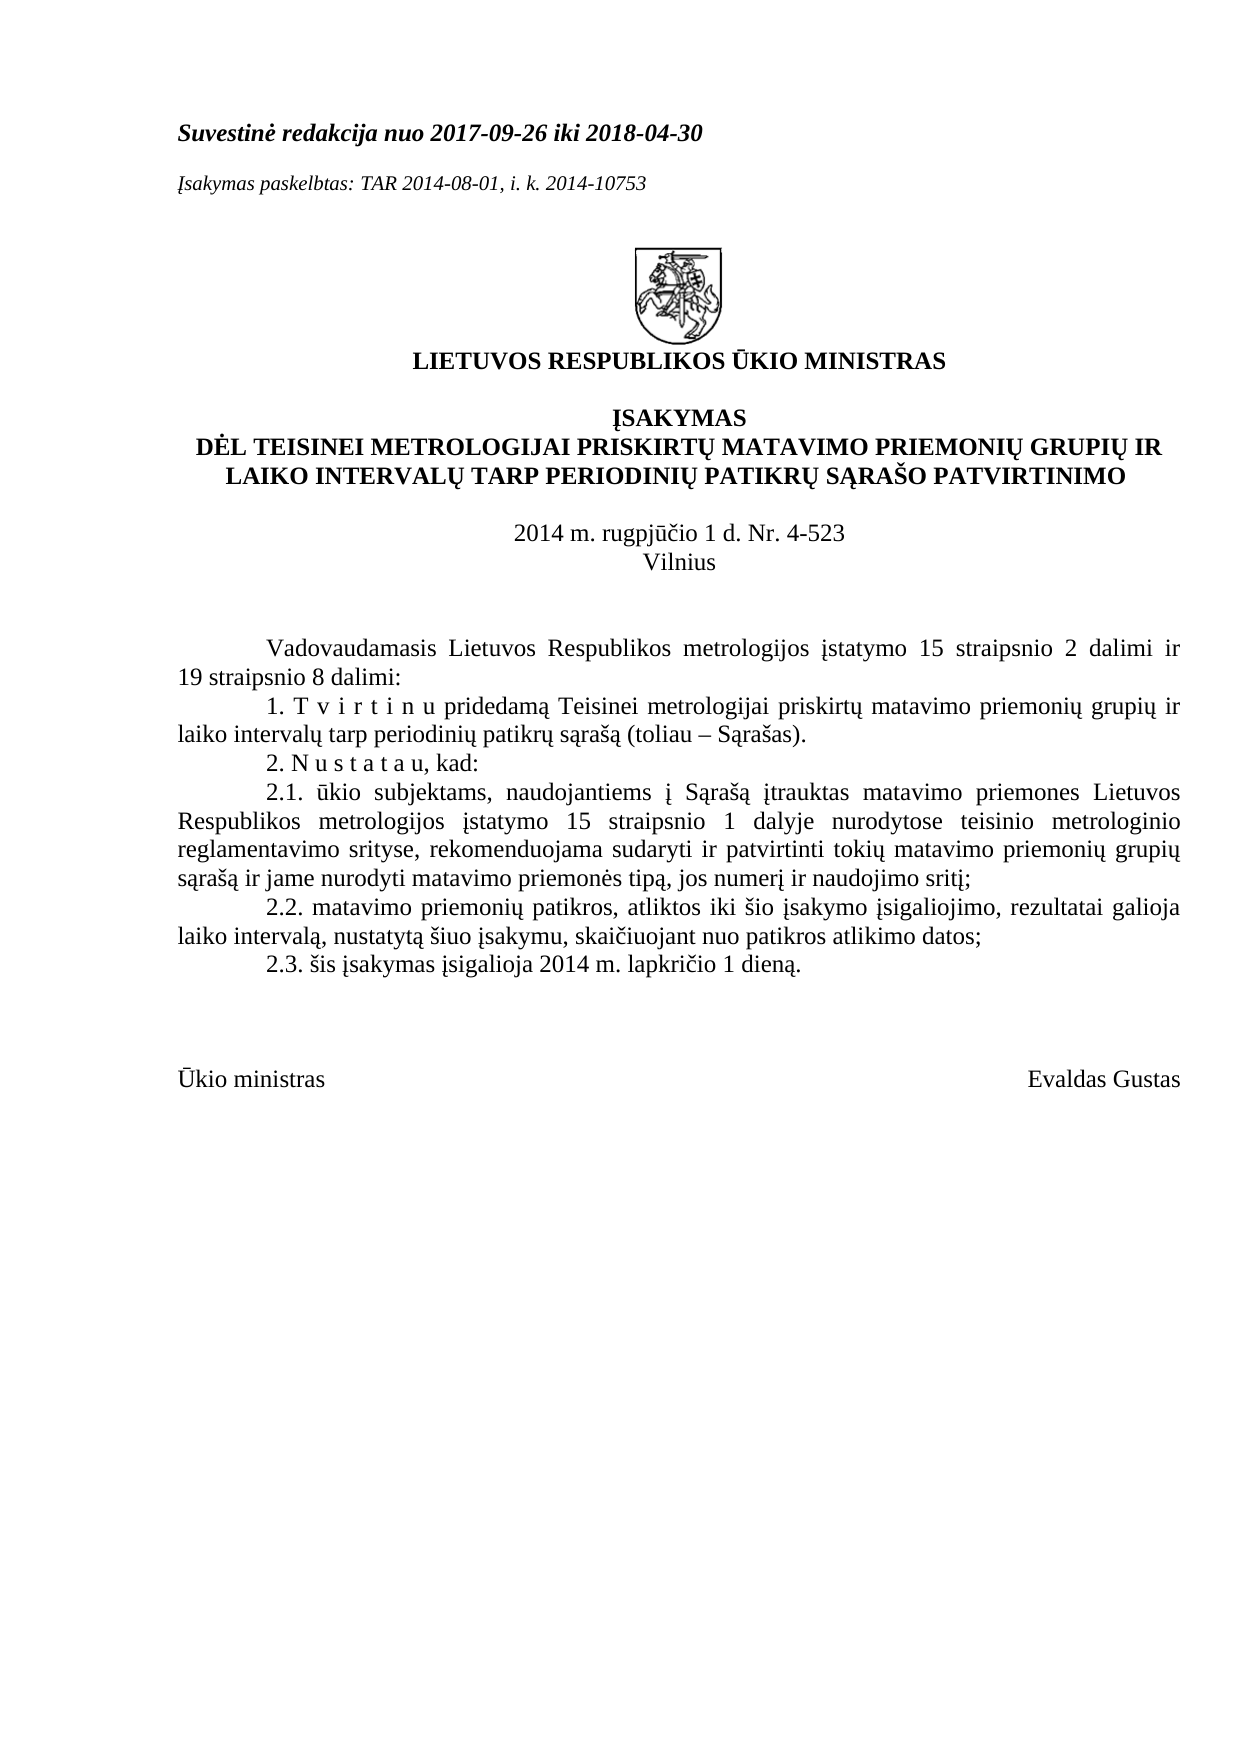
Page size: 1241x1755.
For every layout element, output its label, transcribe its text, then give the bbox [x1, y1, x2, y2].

text Įsakymas paskelbtas: TAR 2014-08-01, i. k. 2014-10753 [177, 171, 1181, 195]
text 2.2. matavimo priemonių patikros, atliktos iki šio įsakymo įsigaliojimo, rezultatai galioja laiko intervalą, nustatytą šiuo įsakymu, skaičiuojant nuo patikros atlikimo datos; [177, 892, 1181, 949]
text Ūkio ministras Evaldas Gustas [177, 1064, 1181, 1093]
text 2. N u s t a t a u, kad: [177, 748, 1181, 777]
text Vilnius [177, 547, 1181, 576]
text Vadovaudamasis Lietuvos Respublikos metrologijos įstatymo 15 straipsnio 2 dalimi ir 19 straipsnio 8 dalimi: [177, 633, 1181, 691]
text 2.3. šis įsakymas įsigalioja 2014 m. lapkričio 1 dieną. [177, 949, 1181, 978]
text įsakymas [177, 403, 1181, 432]
text 2.1. ūkio subjektams, naudojantiems į Sąrašą įtrauktas matavimo priemones Lietuvos Respublikos metrologijos įstatymo 15 straipsnio 1 dalyje nurodytose teisinio metrologinio reglamentavimo srityse, rekomenduojama sudaryti ir patvirtinti tokių matavimo priemonių grupių sąrašą ir jame nurodyti matavimo priemonės tipą, jos numerį ir naudojimo sritį; [177, 777, 1181, 892]
text DĖL TEISINEI METROLOGIJAI PRISKIRTŲ MATAVIMO PRIEMONIŲ GRUPIŲ IR LAIKO INTERVALŲ TARP PERIODINIŲ PATIKRŲ SĄRAŠO PATVIRTINIMO [177, 432, 1181, 489]
text 2014 m. rugpjūčio 1 d. Nr. 4-523 [177, 518, 1181, 547]
text Suvestinė redakcija nuo 2017-09-26 iki 2018-04-30 [177, 118, 1181, 147]
text LIETUVOS RESPUBLIKOS ŪKIO MINISTRAS [177, 346, 1181, 374]
text 1. T v i r t i n u pridedamą Teisinei metrologijai priskirtų matavimo priemonių grupių ir laiko intervalų tarp periodinių patikrų sąrašą (toliau – Sąrašas). [177, 691, 1181, 748]
